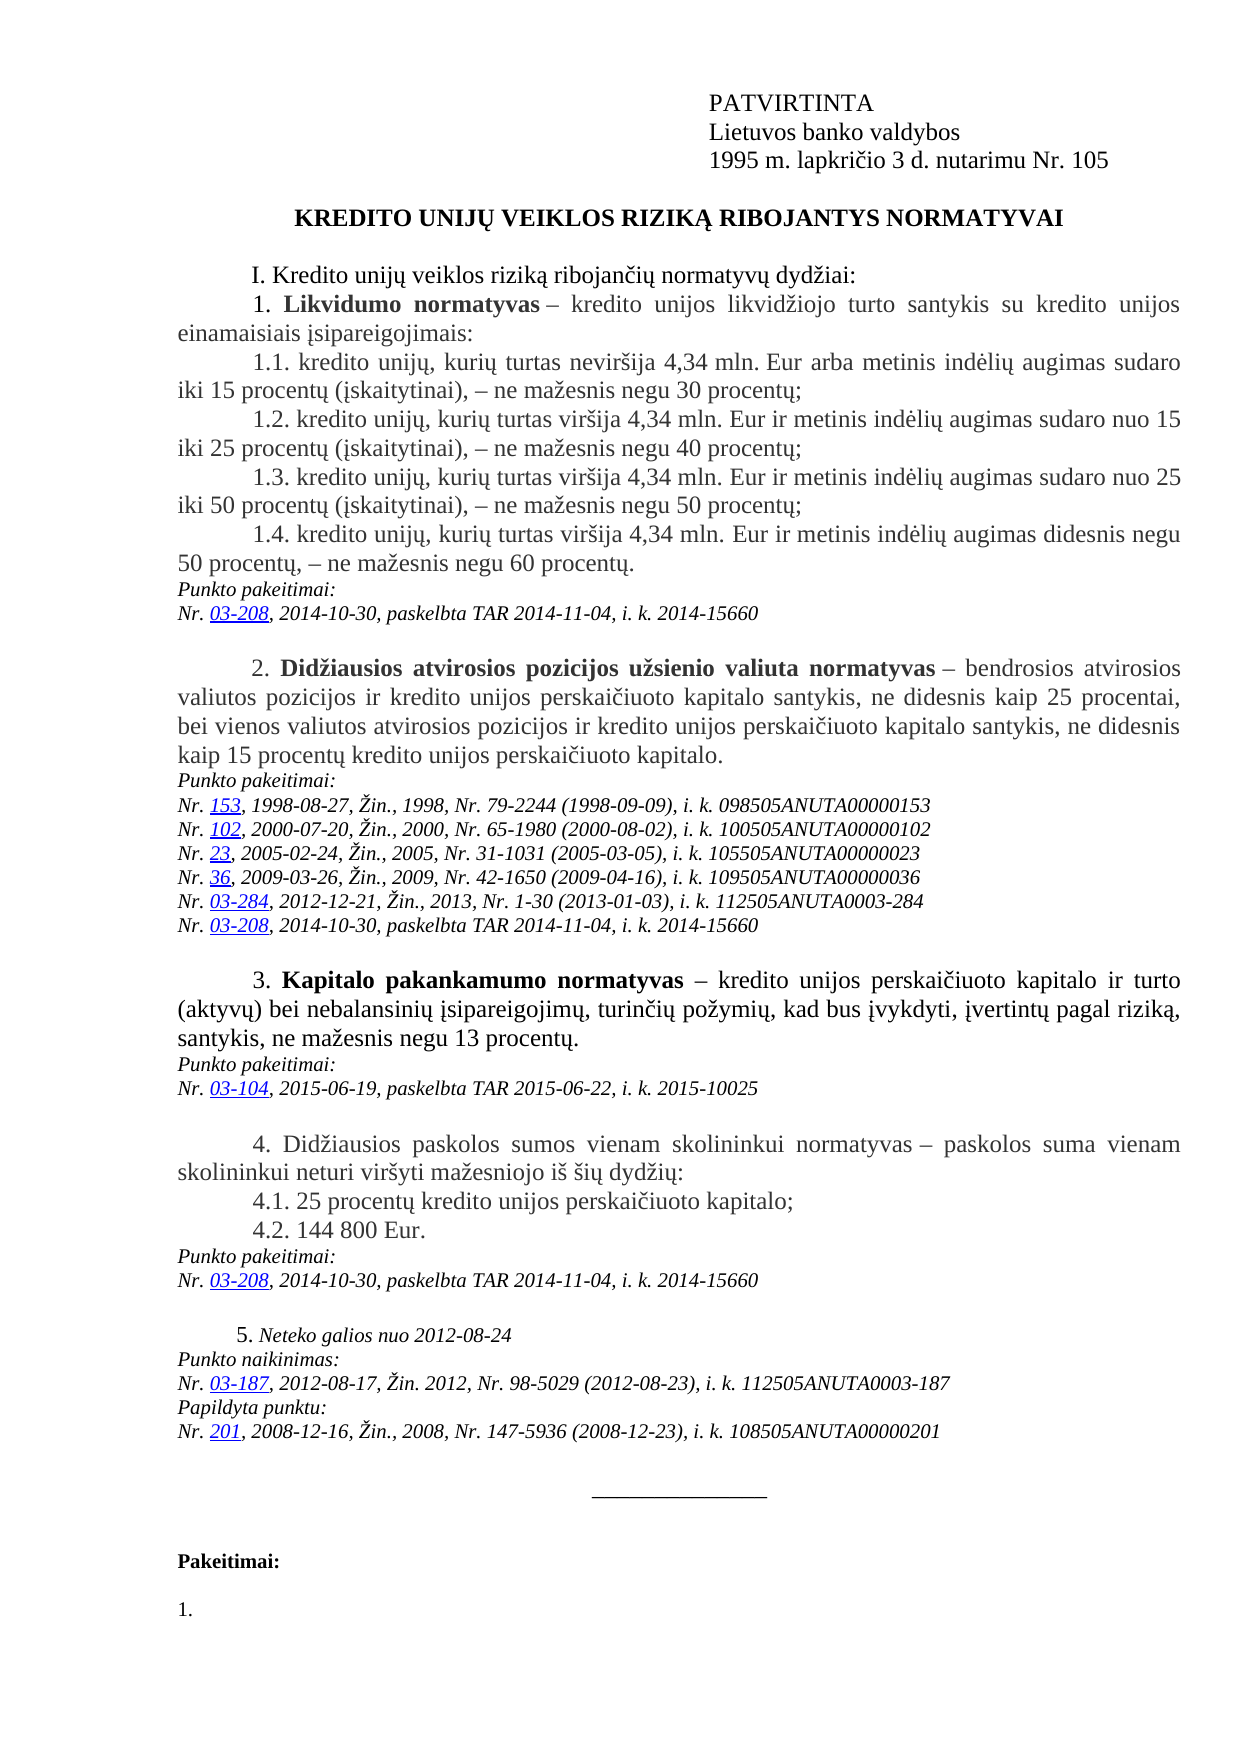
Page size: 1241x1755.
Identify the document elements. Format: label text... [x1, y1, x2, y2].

text Punkto naikinimas: [177, 1347, 1181, 1371]
text I. Kredito unijų veiklos riziką ribojančių normatyvų dydžiai: [177, 260, 1181, 289]
text 4.2. 144 800 Eur. [177, 1215, 1181, 1244]
text 5. Neteko galios nuo 2012-08-24 [177, 1321, 1181, 1347]
text Punkto pakeitimai: [177, 1052, 1181, 1076]
text Punkto pakeitimai: [177, 768, 1181, 792]
text Nr. 102, 2000-07-20, Žin., 2000, Nr. 65-1980 (2000-08-02), i. k. 100505ANUTA00000102 [177, 817, 1181, 841]
text 1. Likvidumo normatyvas – kredito unijos likvidžiojo turto santykis su kredito unijos einamaisiais įsipareigojimais: [177, 289, 1181, 347]
text 4. Didžiausios paskolos sumos vienam skolininkui normatyvas – paskolos suma vienam skolininkui neturi viršyti mažesniojo iš šių dydžių: [177, 1129, 1181, 1186]
text Nr. 03-104, 2015-06-19, paskelbta TAR 2015-06-22, i. k. 2015-10025 [177, 1076, 1181, 1100]
text Lietuvos banko valdybos [177, 117, 1181, 145]
text Nr. 03-187, 2012-08-17, Žin. 2012, Nr. 98-5029 (2012-08-23), i. k. 112505ANUTA0003-187 [177, 1371, 1181, 1395]
text 1. [177, 1597, 1181, 1621]
text Pakeitimai: [177, 1549, 1181, 1573]
text 3. Kapitalo pakankamumo normatyvas – kredito unijos perskaičiuoto kapitalo ir turto (aktyvų) bei nebalansinių įsipareigojimų, turinčių požymių, kad bus įvykdyti, įvertintų pagal riziką, santykis, ne mažesnis negu 13 procentų. [177, 966, 1181, 1052]
text 1.2. kredito unijų, kurių turtas viršija 4,34 mln. Eur ir metinis indėlių augimas sudaro nuo 15 iki 25 procentų (įskaitytinai), – ne mažesnis negu 40 procentų; [177, 404, 1181, 462]
text Nr. 23, 2005-02-24, Žin., 2005, Nr. 31-1031 (2005-03-05), i. k. 105505ANUTA00000023 [177, 841, 1181, 865]
text Nr. 153, 1998-08-27, Žin., 1998, Nr. 79-2244 (1998-09-09), i. k. 098505ANUTA00000153 [177, 792, 1181, 817]
text 4.1. 25 procentų kredito unijos perskaičiuoto kapitalo; [177, 1186, 1181, 1215]
text 1.1. kredito unijų, kurių turtas neviršija 4,34 mln. Eur arba metinis indėlių augimas sudaro iki 15 procentų (įskaitytinai), – ne mažesnis negu 30 procentų; [177, 347, 1181, 404]
text Nr. 201, 2008-12-16, Žin., 2008, Nr. 147-5936 (2008-12-23), i. k. 108505ANUTA00000201 [177, 1419, 1181, 1443]
text Nr. 03-208, 2014-10-30, paskelbta TAR 2014-11-04, i. k. 2014-15660 [177, 601, 1181, 625]
text Nr. 03-284, 2012-12-21, Žin., 2013, Nr. 1-30 (2013-01-03), i. k. 112505ANUTA0003-284 [177, 889, 1181, 913]
text 1995 m. lapkričio 3 d. nutarimu Nr. 105 [177, 145, 1181, 174]
text 1.4. kredito unijų, kurių turtas viršija 4,34 mln. Eur ir metinis indėlių augimas didesnis negu 50 procentų, – ne mažesnis negu 60 procentų. [177, 519, 1181, 577]
text ______________ [177, 1472, 1181, 1501]
text Nr. 03-208, 2014-10-30, paskelbta TAR 2014-11-04, i. k. 2014-15660 [177, 913, 1181, 937]
text Nr. 36, 2009-03-26, Žin., 2009, Nr. 42-1650 (2009-04-16), i. k. 109505ANUTA00000036 [177, 865, 1181, 889]
text Nr. 03-208, 2014-10-30, paskelbta TAR 2014-11-04, i. k. 2014-15660 [177, 1268, 1181, 1292]
text 1.3. kredito unijų, kurių turtas viršija 4,34 mln. Eur ir metinis indėlių augimas sudaro nuo 25 iki 50 procentų (įskaitytinai), – ne mažesnis negu 50 procentų; [177, 462, 1181, 519]
text Punkto pakeitimai: [177, 577, 1181, 601]
text PATVIRTINTA [177, 88, 1181, 117]
text Punkto pakeitimai: [177, 1244, 1181, 1268]
text KREDITO UNIJŲ VEIKLOS RIZIKĄ RIBOJANTYS NORMATYVAI [177, 203, 1181, 232]
text 2. Didžiausios atvirosios pozicijos užsienio valiuta normatyvas – bendrosios atvirosios valiutos pozicijos ir kredito unijos perskaičiuoto kapitalo santykis, ne didesnis kaip 25 procentai, bei vienos valiutos atvirosios pozicijos ir kredito unijos perskaičiuoto kapitalo santykis, ne didesnis kaip 15 procentų kredito unijos perskaičiuoto kapitalo. [177, 653, 1181, 768]
text Papildyta punktu: [177, 1395, 1181, 1419]
